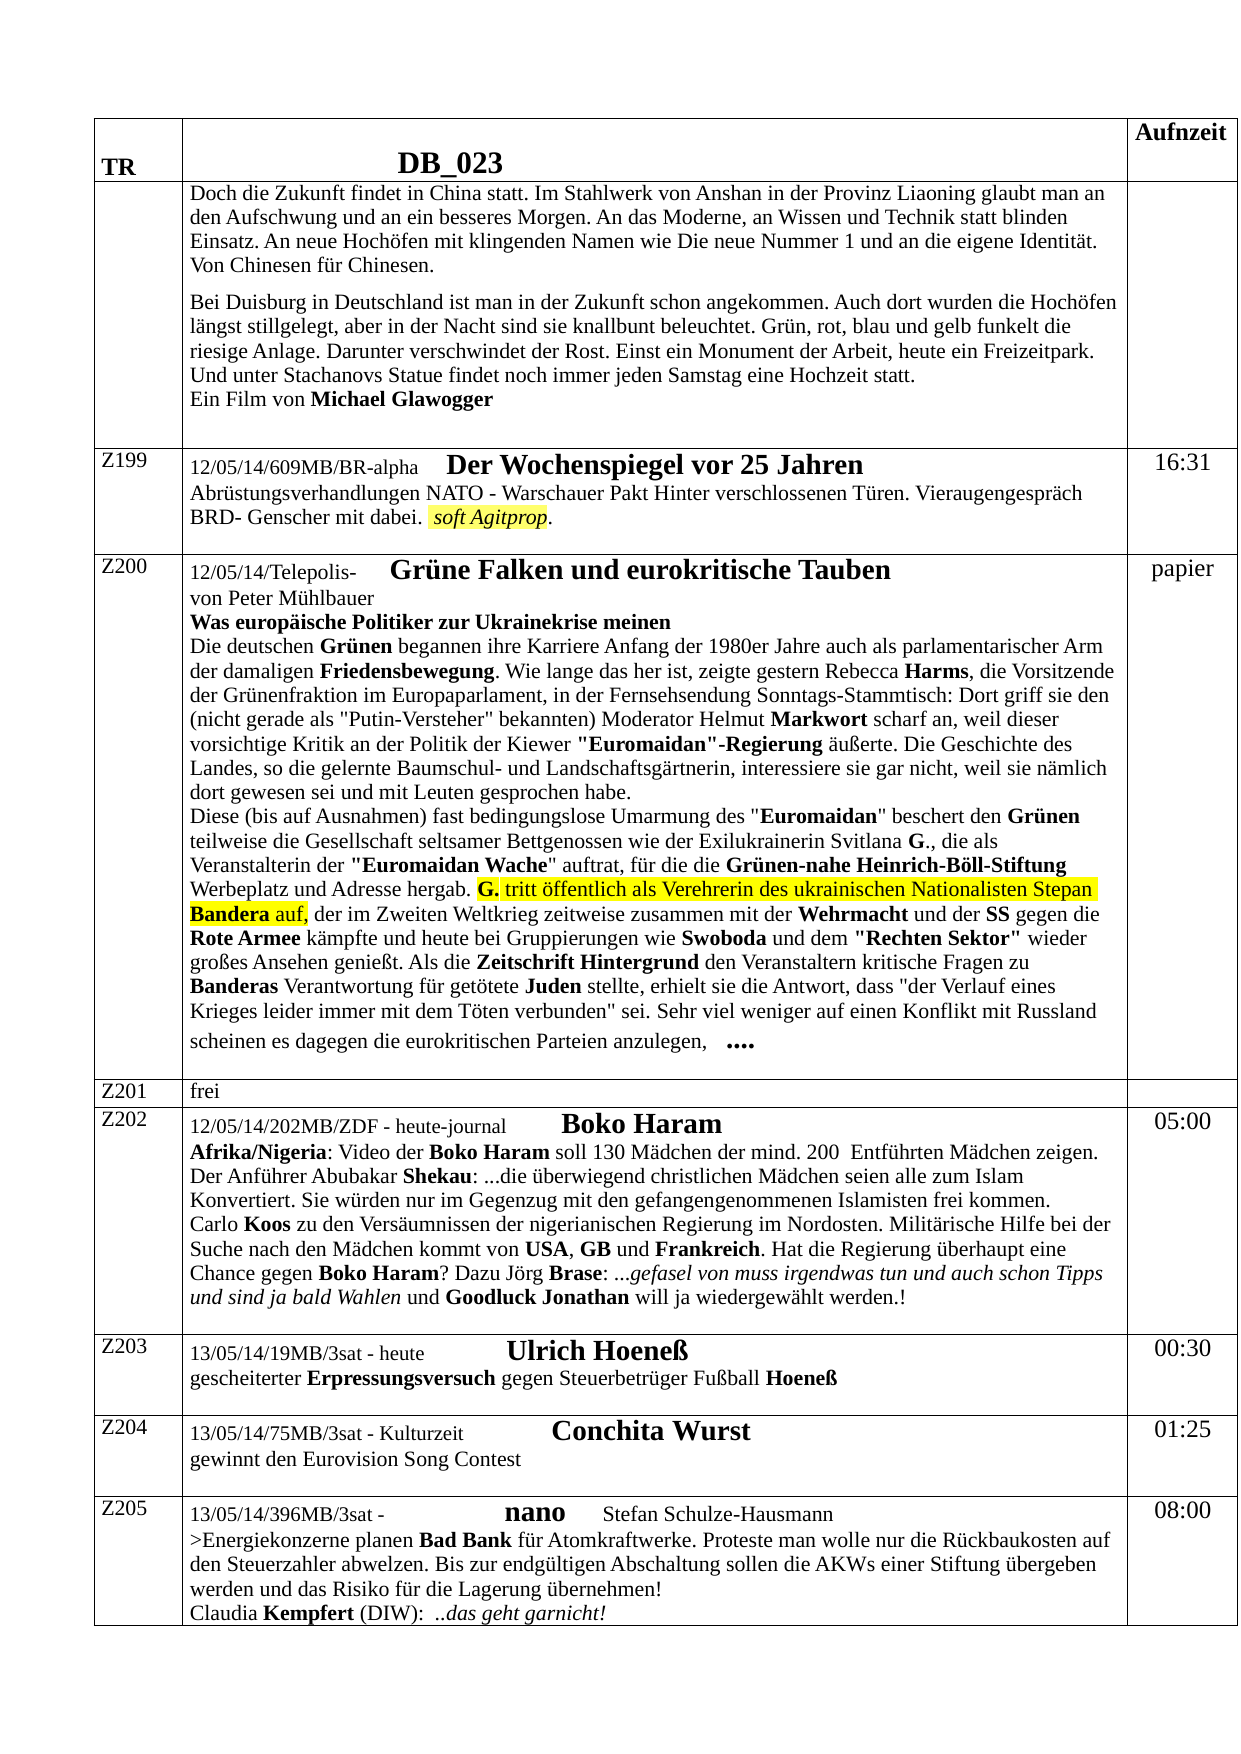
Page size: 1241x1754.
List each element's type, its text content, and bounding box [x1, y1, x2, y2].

table_cell 13/05/14/19MB/3sat - heute Ulrich Hoeneß gescheiterter Erpressungsversuch gegen Steuerbetrüger Fußball Hoeneß [183, 1335, 1127, 1415]
table_cell Z205 [95, 1497, 182, 1625]
table_cell [1128, 182, 1237, 448]
table_cell Z199 [95, 449, 182, 553]
table_cell 12/05/14/202MB/ZDF - heute-journal Boko Haram Afrika/Nigeria: Video der Boko Haram soll 130 Mädchen der mind. 200 Entführten Mädchen zeigen. Der Anführer Abubakar Shekau: ...die überwiegend christlichen Mädchen seien alle zum Islam Konvertiert. Sie würden nur im Gegenzug mit den gefangengenommenen Islamisten frei kommen. Carlo Koos zu den Versäumnissen der nigerianischen Regierung im Nordosten. Militärische Hilfe bei der Suche nach den Mädchen kommt von USA, GB und Frankreich. Hat die Regierung überhaupt eine Chance gegen Boko Haram? Dazu Jörg Brase: ...gefasel von muss irgendwas tun und auch schon Tipps und sind ja bald Wahlen und Goodluck Jonathan will ja wiedergewählt werden.! [183, 1108, 1127, 1334]
table_header Aufnzeit [1128, 119, 1237, 181]
table_cell 00:30 [1128, 1335, 1237, 1415]
table_cell Doch die Zukunft findet in China statt. Im Stahlwerk von Anshan in der Provinz Liaoning glaubt man an den Aufschwung und an ein besseres Morgen. An das Moderne, an Wissen und Technik statt blinden Einsatz. An neue Hochöfen mit klingenden Namen wie Die neue Nummer 1 und an die eigene Identität. Von Chinesen für Chinesen. Bei Duisburg in Deutschland ist man in der Zukunft schon angekommen. Auch dort wurden die Hochöfen längst stillgelegt, aber in der Nacht sind sie knallbunt beleuchtet. Grün, rot, blau und gelb funkelt die riesige Anlage. Darunter verschwindet der Rost. Einst ein Monument der Arbeit, heute ein Freizeitpark. Und unter Stachanovs Statue findet noch immer jeden Samstag eine Hochzeit statt. Ein Film von Michael Glawogger [183, 182, 1127, 448]
table_cell Z202 [95, 1108, 182, 1334]
table_cell frei [183, 1080, 1127, 1107]
table_cell 16:31 [1128, 449, 1237, 553]
table_cell 05:00 [1128, 1108, 1237, 1334]
table_cell Z201 [95, 1080, 182, 1107]
table_header DB_023 [183, 119, 1127, 181]
table_cell 13/05/14/396MB/3sat - nano Stefan Schulze-Hausmann >Energiekonzerne planen Bad Bank für Atomkraftwerke. Proteste man wolle nur die Rückbaukosten auf den Steuerzahler abwelzen. Bis zur endgültigen Abschaltung sollen die AKWs einer Stiftung übergeben werden und das Risiko für die Lagerung übernehmen! Claudia Kempfert (DIW): ..das geht garnicht! [183, 1497, 1127, 1625]
table_cell Z200 [95, 555, 182, 1079]
table_cell 08:00 [1128, 1497, 1237, 1625]
table_header TR [95, 119, 182, 181]
table_cell 13/05/14/75MB/3sat - Kulturzeit Conchita Wurst gewinnt den Eurovision Song Contest [183, 1416, 1127, 1496]
table_cell 12/05/14/Telepolis- Grüne Falken und eurokritische Tauben von Peter Mühlbauer Was europäische Politiker zur Ukrainekrise meinen Die deutschen Grünen begannen ihre Karriere Anfang der 1980er Jahre auch als parlamentarischer Arm der damaligen Friedensbewegung. Wie lange das her ist, zeigte gestern Rebecca Harms, die Vorsitzende der Grünenfraktion im Europaparlament, in der Fernsehsendung Sonntags-Stammtisch: Dort griff sie den (nicht gerade als "Putin-Versteher" bekannten) Moderator Helmut Markwort scharf an, weil dieser vorsichtige Kritik an der Politik der Kiewer "Euromaidan"-Regierung äußerte. Die Geschichte des Landes, so die gelernte Baumschul- und Landschaftsgärtnerin, interessiere sie gar nicht, weil sie nämlich dort gewesen sei und mit Leuten gesprochen habe. Diese (bis auf Ausnahmen) fast bedingungslose Umarmung des "Euromaidan" beschert den Grünen teilweise die Gesellschaft seltsamer Bettgenossen wie der Exilukrainerin Svitlana G., die als Veranstalterin der "Euromaidan Wache" auftrat, für die die Grünen-nahe Heinrich-Böll-Stiftung Werbeplatz und Adresse hergab. G. tritt öffentlich als Verehrerin des ukrainischen Nationalisten Stepan Bandera auf, der im Zweiten Weltkrieg zeitweise zusammen mit der Wehrmacht und der SS gegen die Rote Armee kämpfte und heute bei Gruppierungen wie Swoboda und dem "Rechten Sektor" wieder großes Ansehen genießt. Als die Zeitschrift Hintergrund den Veranstaltern kritische Fragen zu Banderas Verantwortung für getötete Juden stellte, erhielt sie die Antwort, dass "der Verlauf eines Krieges leider immer mit dem Töten verbunden" sei. Sehr viel weniger auf einen Konflikt mit Russland scheinen es dagegen die eurokritischen Parteien anzulegen, .... [183, 555, 1127, 1079]
table_cell 01:25 [1128, 1416, 1237, 1496]
table_cell 12/05/14/609MB/BR-alpha Der Wochenspiegel vor 25 Jahren Abrüstungsverhandlungen NATO - Warschauer Pakt Hinter verschlossenen Türen. Vieraugengespräch BRD- Genscher mit dabei. soft Agitprop. [183, 449, 1127, 553]
table_cell [95, 182, 182, 448]
table_cell Z204 [95, 1416, 182, 1496]
table_cell papier [1128, 555, 1237, 1079]
table_cell [1128, 1080, 1237, 1107]
table_cell Z203 [95, 1335, 182, 1415]
